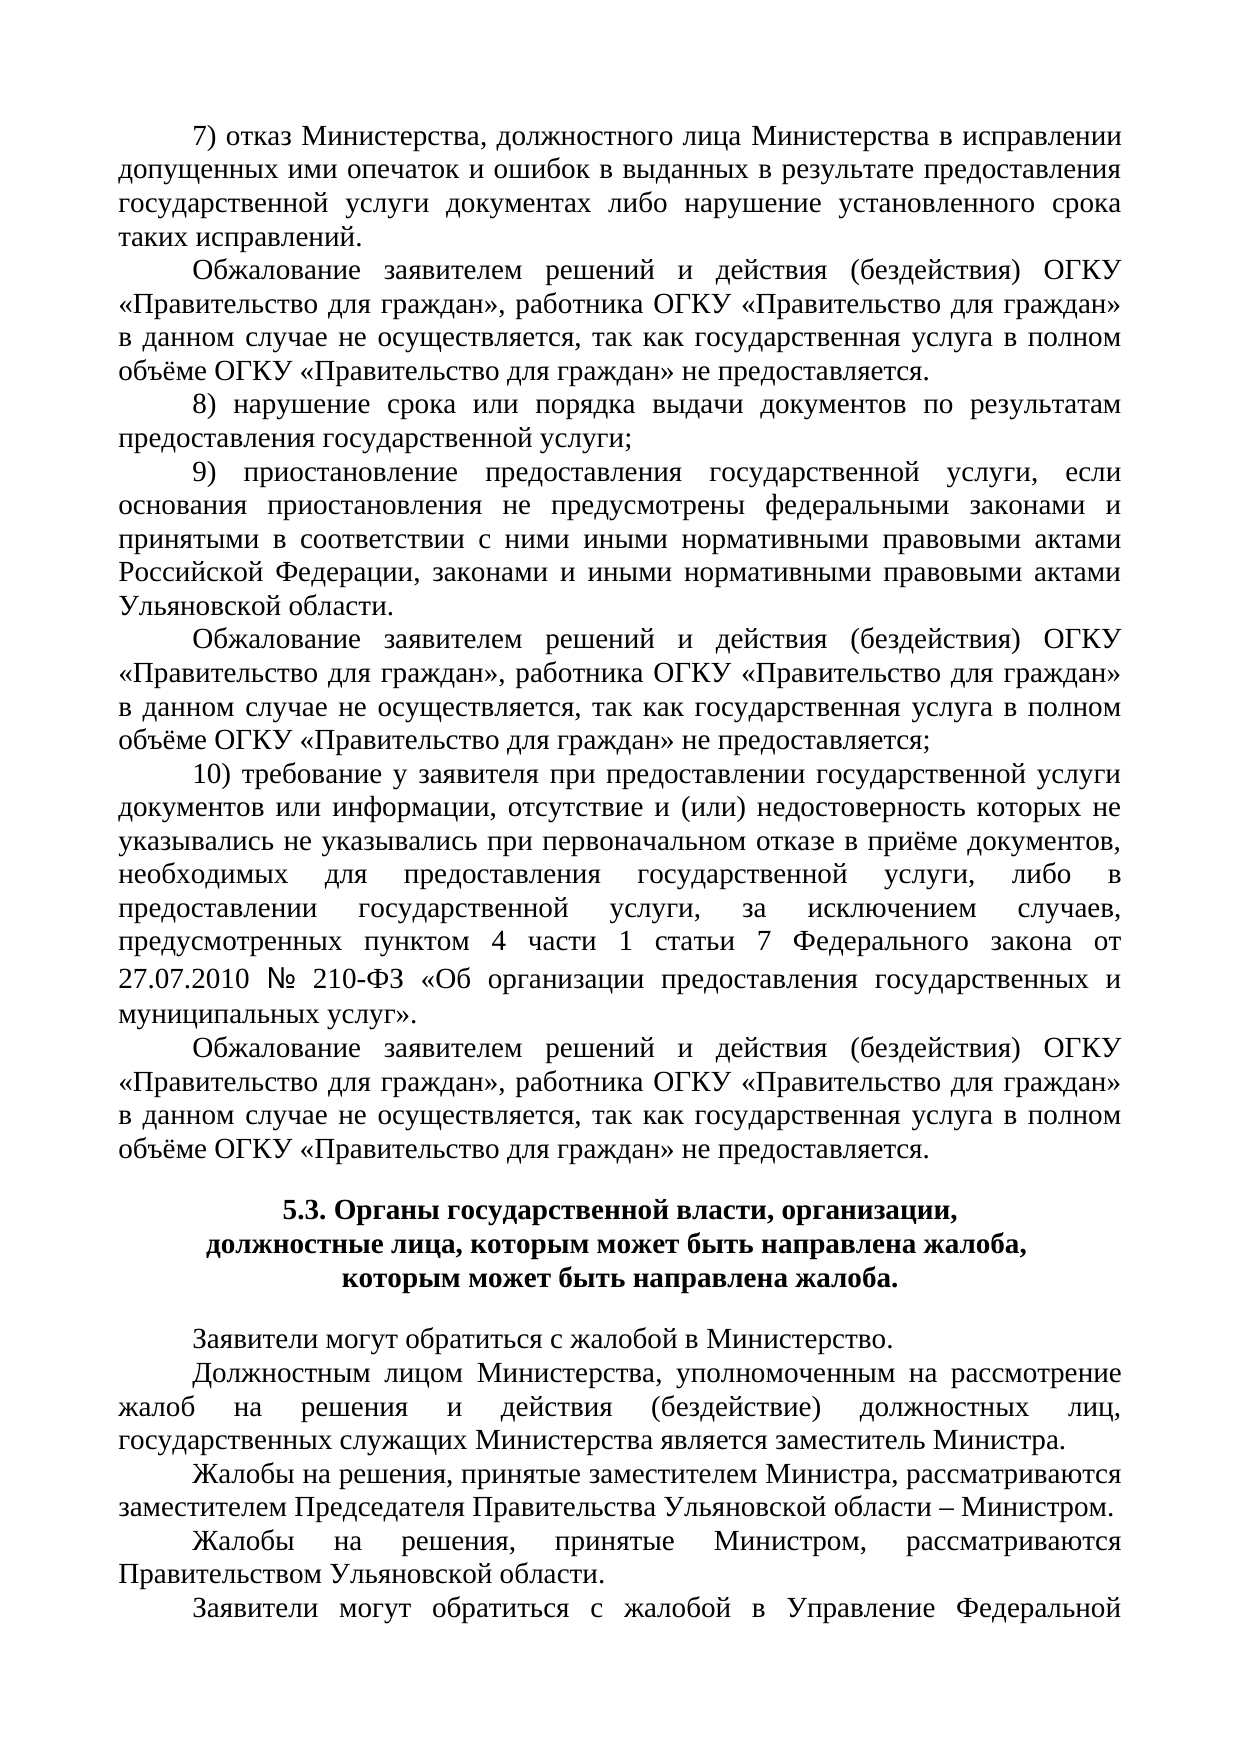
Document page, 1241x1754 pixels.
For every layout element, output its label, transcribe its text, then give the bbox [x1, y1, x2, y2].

text Обжалование заявителем решений и действия (бездействия) ОГКУ «Правительство для граждан», работника ОГКУ «Правительство для граждан» в данном случае не осуществляется, так как государственная услуга в полном объёме ОГКУ «Правительство для граждан» не предоставляется; [118, 622, 1122, 756]
text Должностным лицом Министерства, уполномоченным на рассмотрение жалоб на решения и действия (бездействие) должностных лиц, государственных служащих Министерства является заместитель Министра. [118, 1355, 1122, 1456]
text 7) отказ Министерства, должностного лица Министерства в исправлении допущенных ими опечаток и ошибок в выданных в результате предоставления государственной услуги документах либо нарушение установленного срока таких исправлений. [118, 118, 1122, 252]
text должностные лица, которым может быть направлена жалоба, [118, 1226, 1122, 1260]
text 10) требование у заявителя при предоставлении государственной услуги документов или информации, отсутствие и (или) недостоверность которых не указывались не указывались при первоначальном отказе в приёме документов, необходимых для предоставления государственной услуги, либо в предоставлении государственной услуги, за исключением случаев, предусмотренных пунктом 4 части 1 статьи 7 Федерального закона от 27.07.2010 № 210-ФЗ «Об организации предоставления государственных и муниципальных услуг». [118, 756, 1122, 1030]
text 9) приостановление предоставления государственной услуги, если основания приостановления не предусмотрены федеральными законами и принятыми в соответствии с ними иными нормативными правовыми актами Российской Федерации, законами и иными нормативными правовыми актами Ульяновской области. [118, 454, 1122, 622]
text Жалобы на решения, принятые заместителем Министра, рассматриваются заместителем Председателя Правительства Ульяновской области – Министром. [118, 1456, 1122, 1523]
text которым может быть направлена жалоба. [118, 1260, 1122, 1293]
text Обжалование заявителем решений и действия (бездействия) ОГКУ «Правительство для граждан», работника ОГКУ «Правительство для граждан» в данном случае не осуществляется, так как государственная услуга в полном объёме ОГКУ «Правительство для граждан» не предоставляется. [118, 252, 1122, 387]
text Заявители могут обратиться с жалобой в Управление Федеральной [118, 1590, 1122, 1624]
text Обжалование заявителем решений и действия (бездействия) ОГКУ «Правительство для граждан», работника ОГКУ «Правительство для граждан» в данном случае не осуществляется, так как государственная услуга в полном объёме ОГКУ «Правительство для граждан» не предоставляется. [118, 1030, 1122, 1164]
text 5.3. Органы государственной власти, организации, [118, 1192, 1122, 1226]
text Заявители могут обратиться с жалобой в Министерство. [118, 1322, 1122, 1355]
text 8) нарушение срока или порядка выдачи документов по результатам предоставления государственной услуги; [118, 387, 1122, 454]
text Жалобы на решения, принятые Министром, рассматриваются Правительством Ульяновской области. [118, 1523, 1122, 1590]
